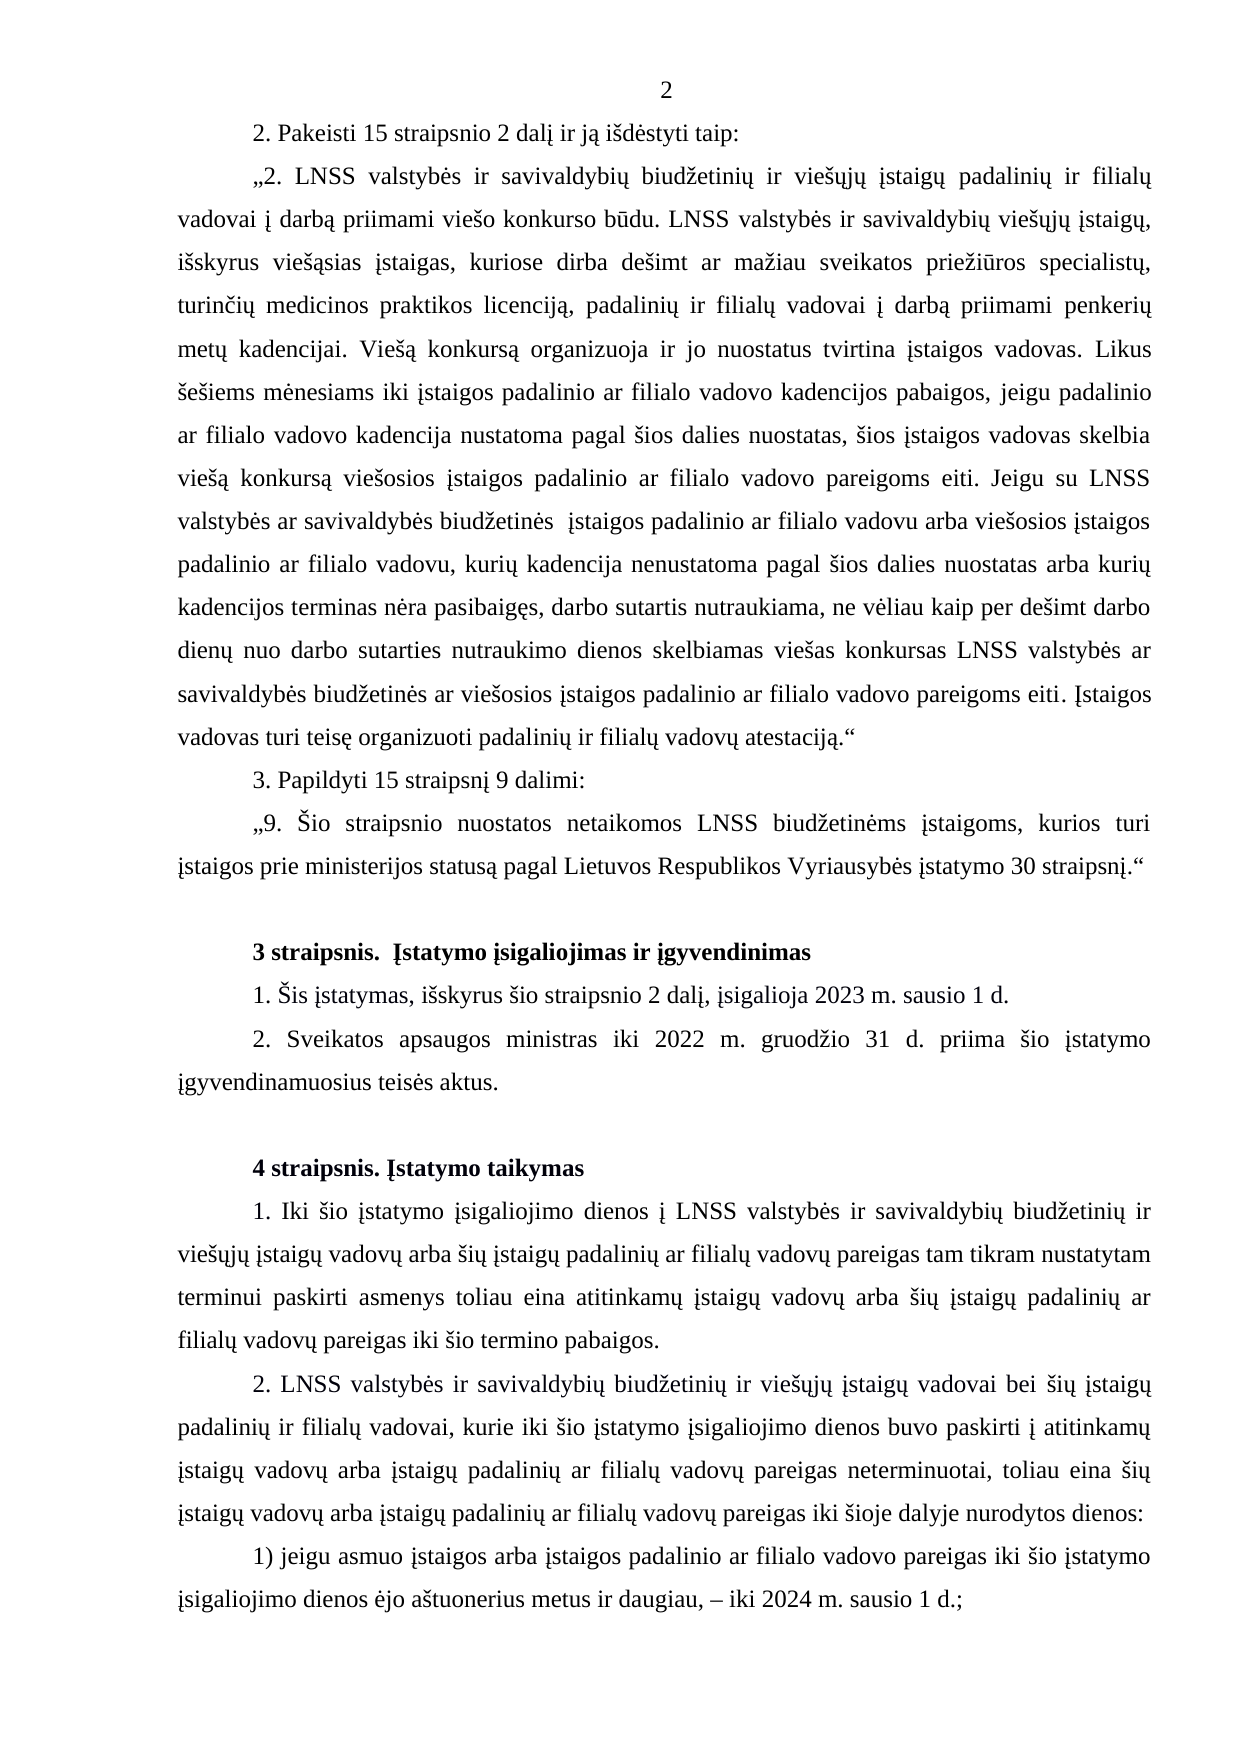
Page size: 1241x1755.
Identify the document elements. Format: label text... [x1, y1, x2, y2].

text 2. LNSS valstybės ir savivaldybių biudžetinių ir viešųjų įstaigų vadovai bei šių įstaigų padalinių ir filialų vadovai, kurie iki šio įstatymo įsigaliojimo dienos buvo paskirti į atitinkamų įstaigų vadovų arba įstaigų padalinių ar filialų vadovų pareigas neterminuotai, toliau eina šių įstaigų vadovų arba įstaigų padalinių ar filialų vadovų pareigas iki šioje dalyje nurodytos dienos: [177, 1369, 1152, 1527]
text 1. Šis įstatymas, išskyrus šio straipsnio 2 dalį, įsigalioja 2023 m. sausio 1 d. [177, 981, 1152, 1009]
text 3. Papildyti 15 straipsnį 9 dalimi: [177, 765, 1152, 794]
text 3 straipsnis. Įstatymo įsigaliojimas ir įgyvendinimas [177, 937, 1152, 966]
text 2. Pakeisti 15 straipsnio 2 dalį ir ją išdėstyti taip: [177, 118, 1152, 147]
text „9. Šio straipsnio nuostatos netaikomos LNSS biudžetinėms įstaigoms, kurios turi įstaigos prie ministerijos statusą pagal Lietuvos Respublikos Vyriausybės įstatymo 30 straipsnį.“ [177, 808, 1152, 880]
text 4 straipsnis. Įstatymo taikymas [177, 1153, 1152, 1182]
text 1. Iki šio įstatymo įsigaliojimo dienos į LNSS valstybės ir savivaldybių biudžetinių ir viešųjų įstaigų vadovų arba šių įstaigų padalinių ar filialų vadovų pareigas tam tikram nustatytam terminui paskirti asmenys toliau eina atitinkamų įstaigų vadovų arba šių įstaigų padalinių ar filialų vadovų pareigas iki šio termino pabaigos. [177, 1196, 1152, 1354]
text 1) jeigu asmuo įstaigos arba įstaigos padalinio ar filialo vadovo pareigas iki šio įstatymo įsigaliojimo dienos ėjo aštuonerius metus ir daugiau, – iki 2024 m. sausio 1 d.; [177, 1541, 1152, 1613]
text „2. LNSS valstybės ir savivaldybių biudžetinių ir viešųjų įstaigų padalinių ir filialų vadovai į darbą priimami viešo konkurso būdu. LNSS valstybės ir savivaldybių viešųjų įstaigų, išskyrus viešąsias įstaigas, kuriose dirba dešimt ar mažiau sveikatos priežiūros specialistų, turinčių medicinos praktikos licenciją, padalinių ir filialų vadovai į darbą priimami penkerių metų kadencijai. Viešą konkursą organizuoja ir jo nuostatus tvirtina įstaigos vadovas. Likus šešiems mėnesiams iki įstaigos padalinio ar filialo vadovo kadencijos pabaigos, jeigu padalinio ar filialo vadovo kadencija nustatoma pagal šios dalies nuostatas, šios įstaigos vadovas skelbia viešą konkursą viešosios įstaigos padalinio ar filialo vadovo pareigoms eiti. Jeigu su LNSS valstybės ar savivaldybės biudžetinės įstaigos padalinio ar filialo vadovu arba viešosios įstaigos padalinio ar filialo vadovu, kurių kadencija nenustatoma pagal šios dalies nuostatas arba kurių kadencijos terminas nėra pasibaigęs, darbo sutartis nutraukiama, ne vėliau kaip per dešimt darbo dienų nuo darbo sutarties nutraukimo dienos skelbiamas viešas konkursas LNSS valstybės ar savivaldybės biudžetinės ar viešosios įstaigos padalinio ar filialo vadovo pareigoms eiti. Įstaigos vadovas turi teisę organizuoti padalinių ir filialų vadovų atestaciją.“ [177, 161, 1152, 751]
text 2. Sveikatos apsaugos ministras iki 2022 m. gruodžio 31 d. priima šio įstatymo įgyvendinamuosius teisės aktus. [177, 1024, 1152, 1096]
